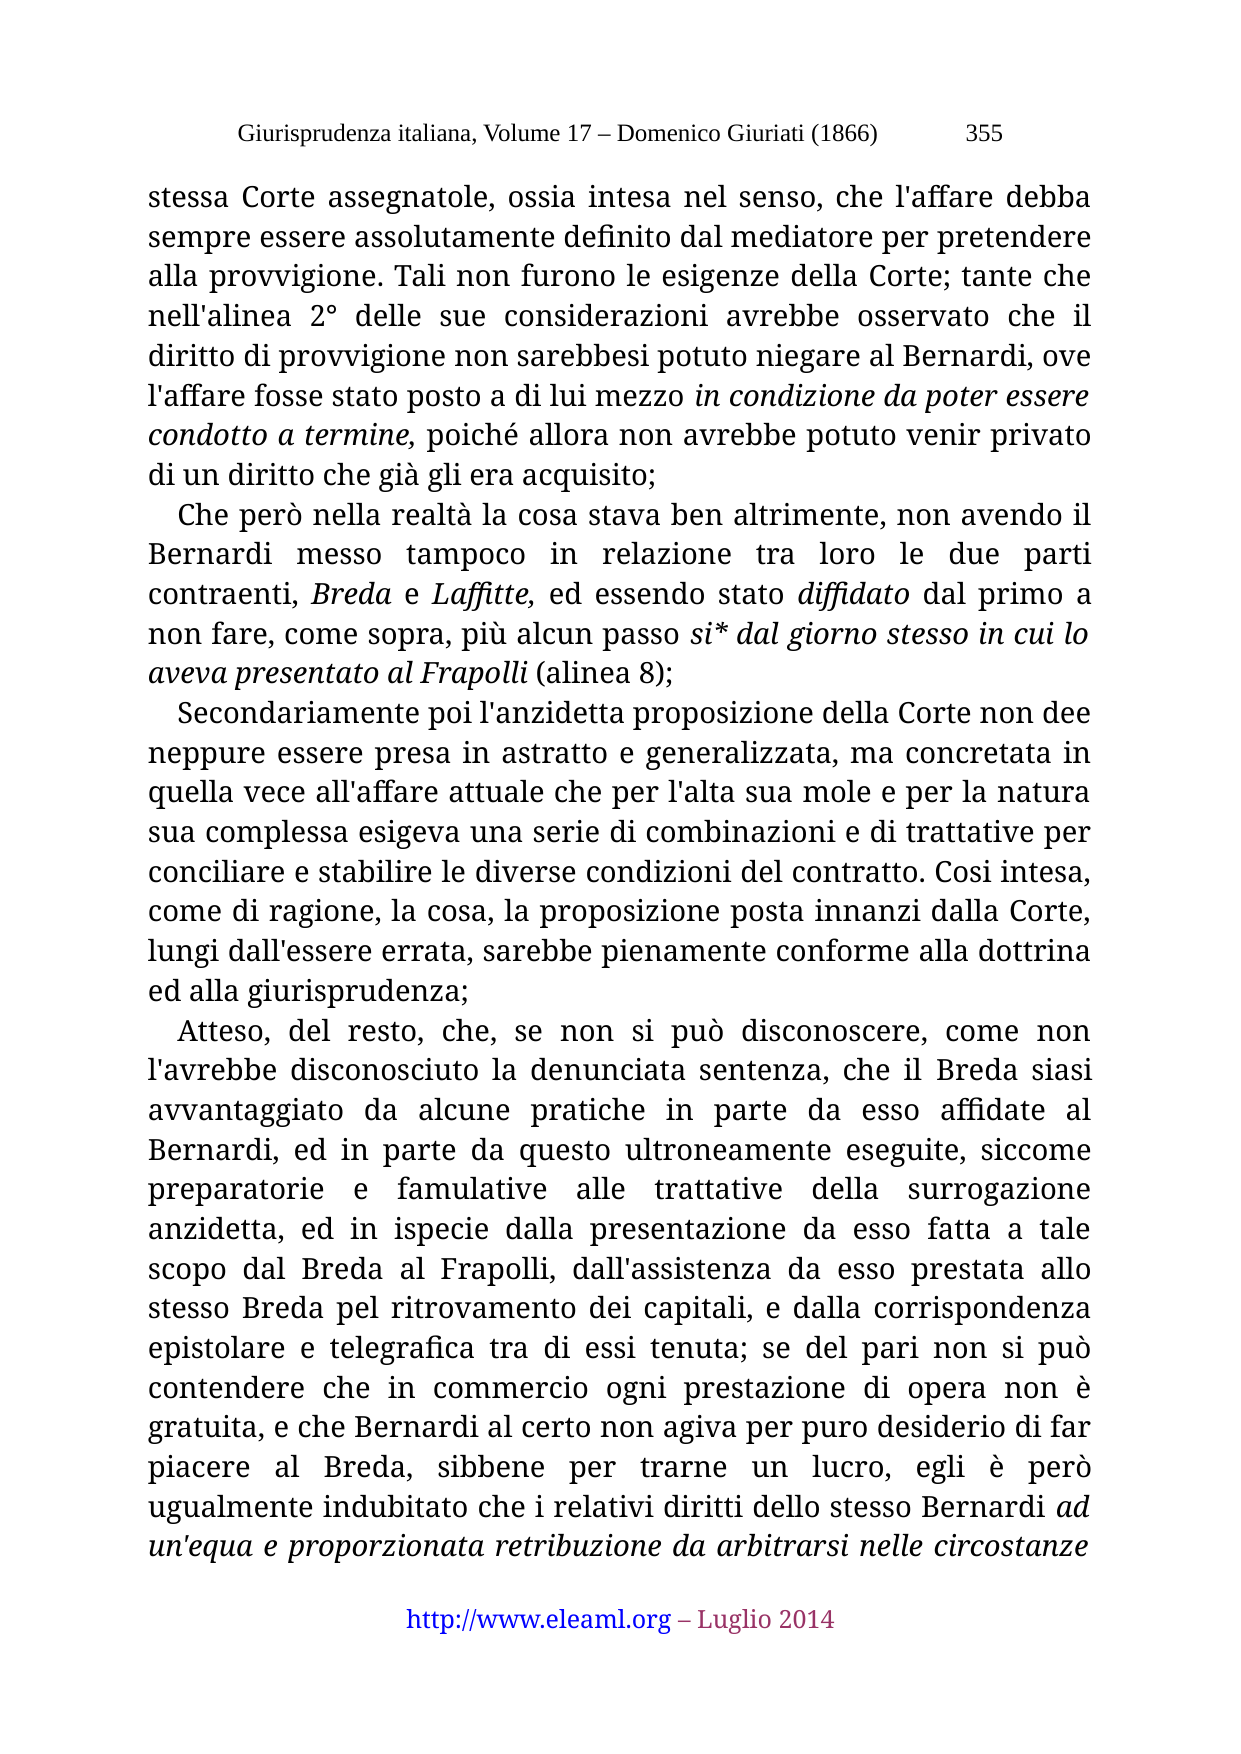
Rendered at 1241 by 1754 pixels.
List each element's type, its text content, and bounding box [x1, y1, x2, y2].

text stessa Corte assegnatole, ossia intesa nel senso, che l'affare debba sempre essere assolutamente definito dal mediatore per pretendere alla provvigione. Tali non furono le esigenze della Corte; tante che nell'alinea 2° delle sue considerazioni avrebbe osservato che il diritto di provvigione non sarebbesi potuto niegare al Bernardi, ove l'affare fosse stato posto a di lui mezzo in condizione da poter essere condotto a termine, poiché allora non avrebbe potuto venir privato di un diritto che già gli era acquisito; [148, 176, 1093, 494]
text Secondariamente poi l'anzidetta proposizione della Corte non dee neppure essere presa in astratto e generalizzata, ma concretata in quella vece all'affare attuale che per l'alta sua mole e per la natura sua complessa esigeva una serie di combinazioni e di trattative per conciliare e stabilire le diverse condizioni del contratto. Cosi intesa, come di ragione, la cosa, la proposizione posta innanzi dalla Corte, lungi dall'essere errata, sarebbe pienamente conforme alla dottrina ed alla giurisprudenza; [148, 692, 1093, 1010]
text Atteso, del resto, che, se non si può disconoscere, come non l'avrebbe disconosciuto la denunciata sentenza, che il Breda siasi avvantaggiato da alcune pratiche in parte da esso affidate al Bernardi, ed in parte da questo ultroneamente eseguite, siccome preparatorie e famulative alle trattative della surrogazione anzidetta, ed in ispecie dalla presentazione da esso fatta a tale scopo dal Breda al Frapolli, dall'assistenza da esso prestata allo stesso Breda pel ritrovamento dei capitali, e dalla corrispondenza epistolare e telegrafica tra di essi tenuta; se del pari non si può contendere che in commercio ogni prestazione di opera non è gratuita, e che Bernardi al certo non agiva per puro desiderio di far piacere al Breda, sibbene per trarne un lucro, egli è però ugualmente indubitato che i relativi diritti dello stesso Bernardi ad un'equa e proporzionata retribuzione da arbitrarsi nelle circostanze [148, 1010, 1093, 1565]
text Che però nella realtà la cosa stava ben altrimente, non avendo il Bernardi messo tampoco in relazione tra loro le due parti contraenti, Breda e Laffitte, ed essendo stato diffidato dal primo a non fare, come sopra, più alcun passo si* dal giorno stesso in cui lo aveva presentato al Frapolli (alinea 8); [148, 494, 1093, 692]
